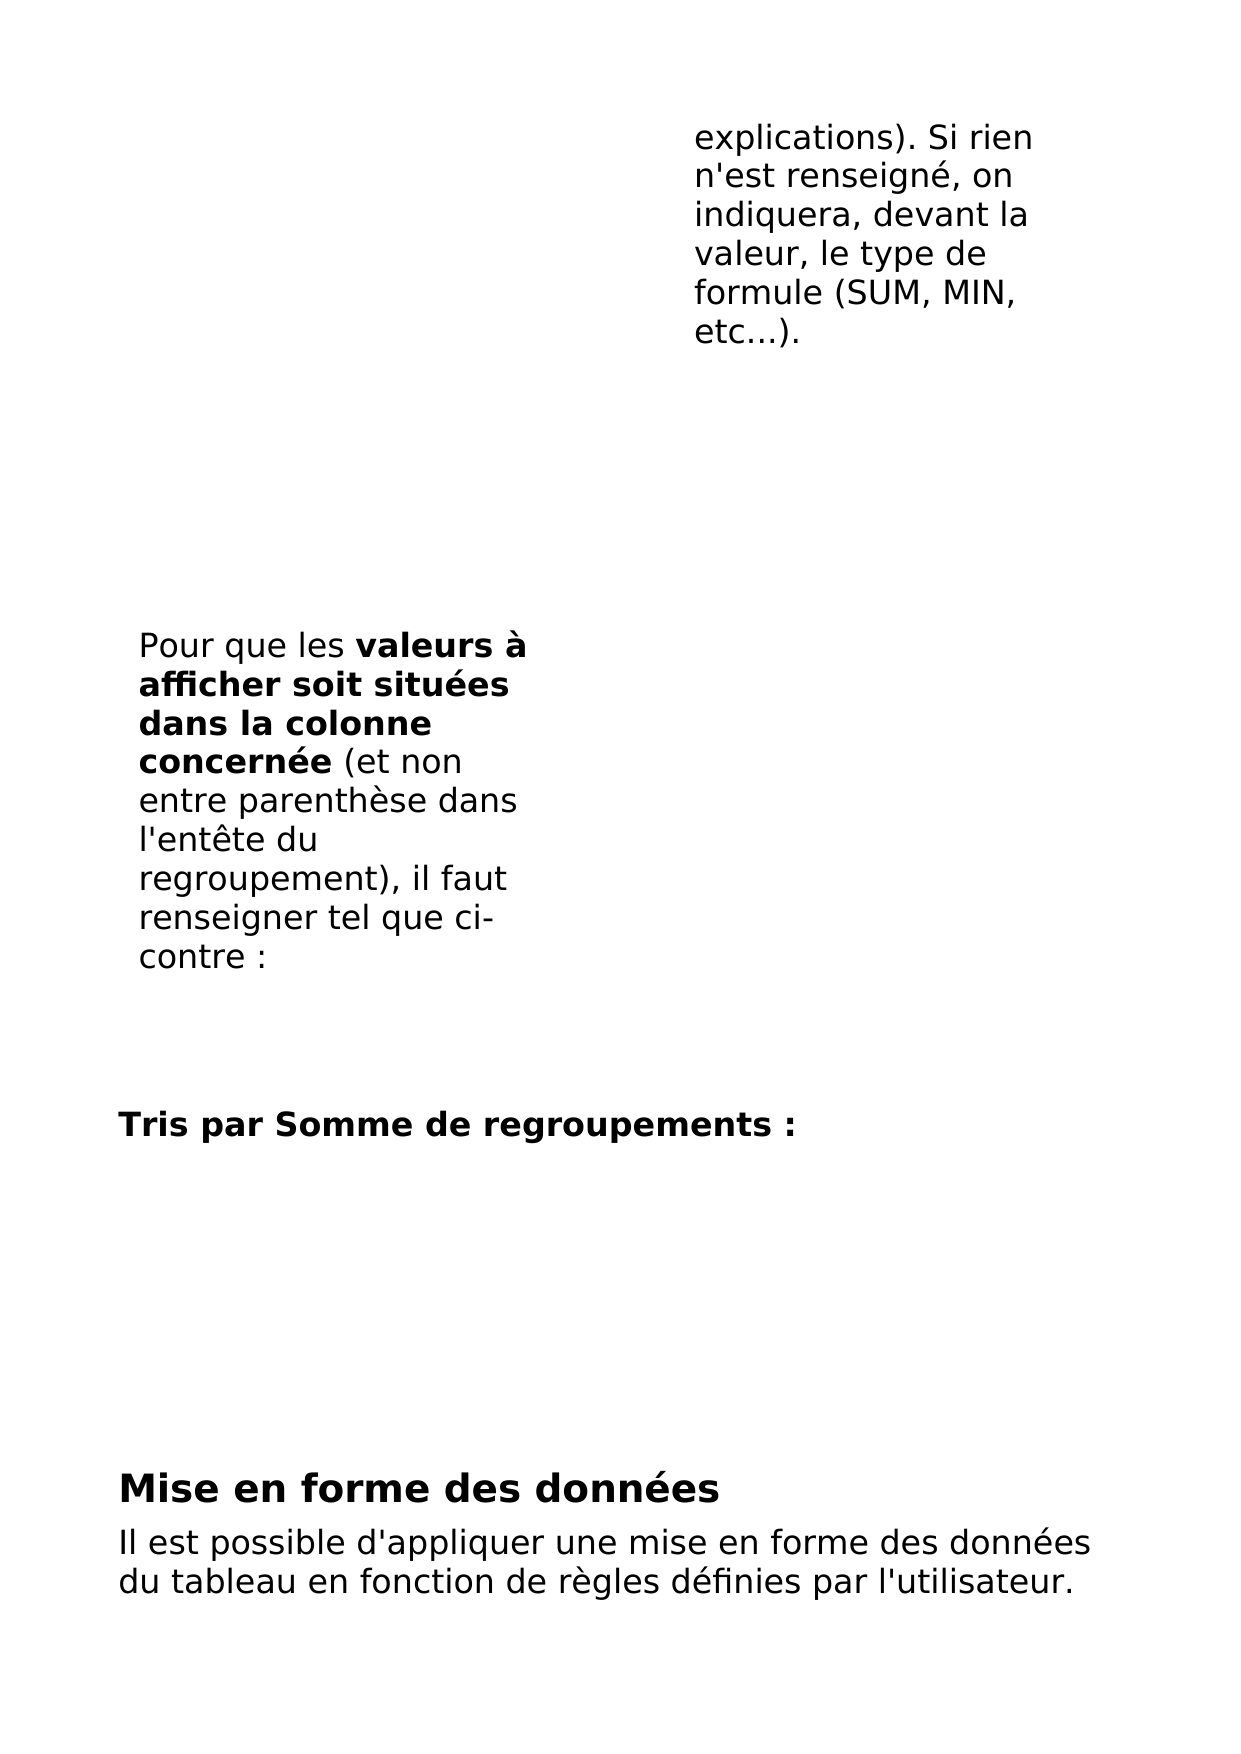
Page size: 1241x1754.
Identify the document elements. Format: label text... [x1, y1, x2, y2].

text Il est possible d'appliquer une mise en forme des données du tableau en fonction de règles définies par l'utilisateur. [118, 1524, 1122, 1601]
table_header explications). Si rien n'est renseigné, on indiquera, devant la valeur, le type de formule (SUM, MIN, etc...). [620, 118, 1102, 381]
table_header Pour que les valeurs à afficher soit situées dans la colonne concernée (et non entre parenthèse dans l'entête du regroupement), il faut renseigner tel que ci-contre : [138, 510, 620, 976]
text Tris par Somme de regroupements : [118, 1105, 1122, 1144]
table_header [620, 510, 1102, 976]
table_header [138, 118, 620, 381]
subtitle Mise en forme des données [118, 1466, 1122, 1511]
table_header [138, 1156, 620, 1234]
table_header [620, 1156, 1102, 1234]
